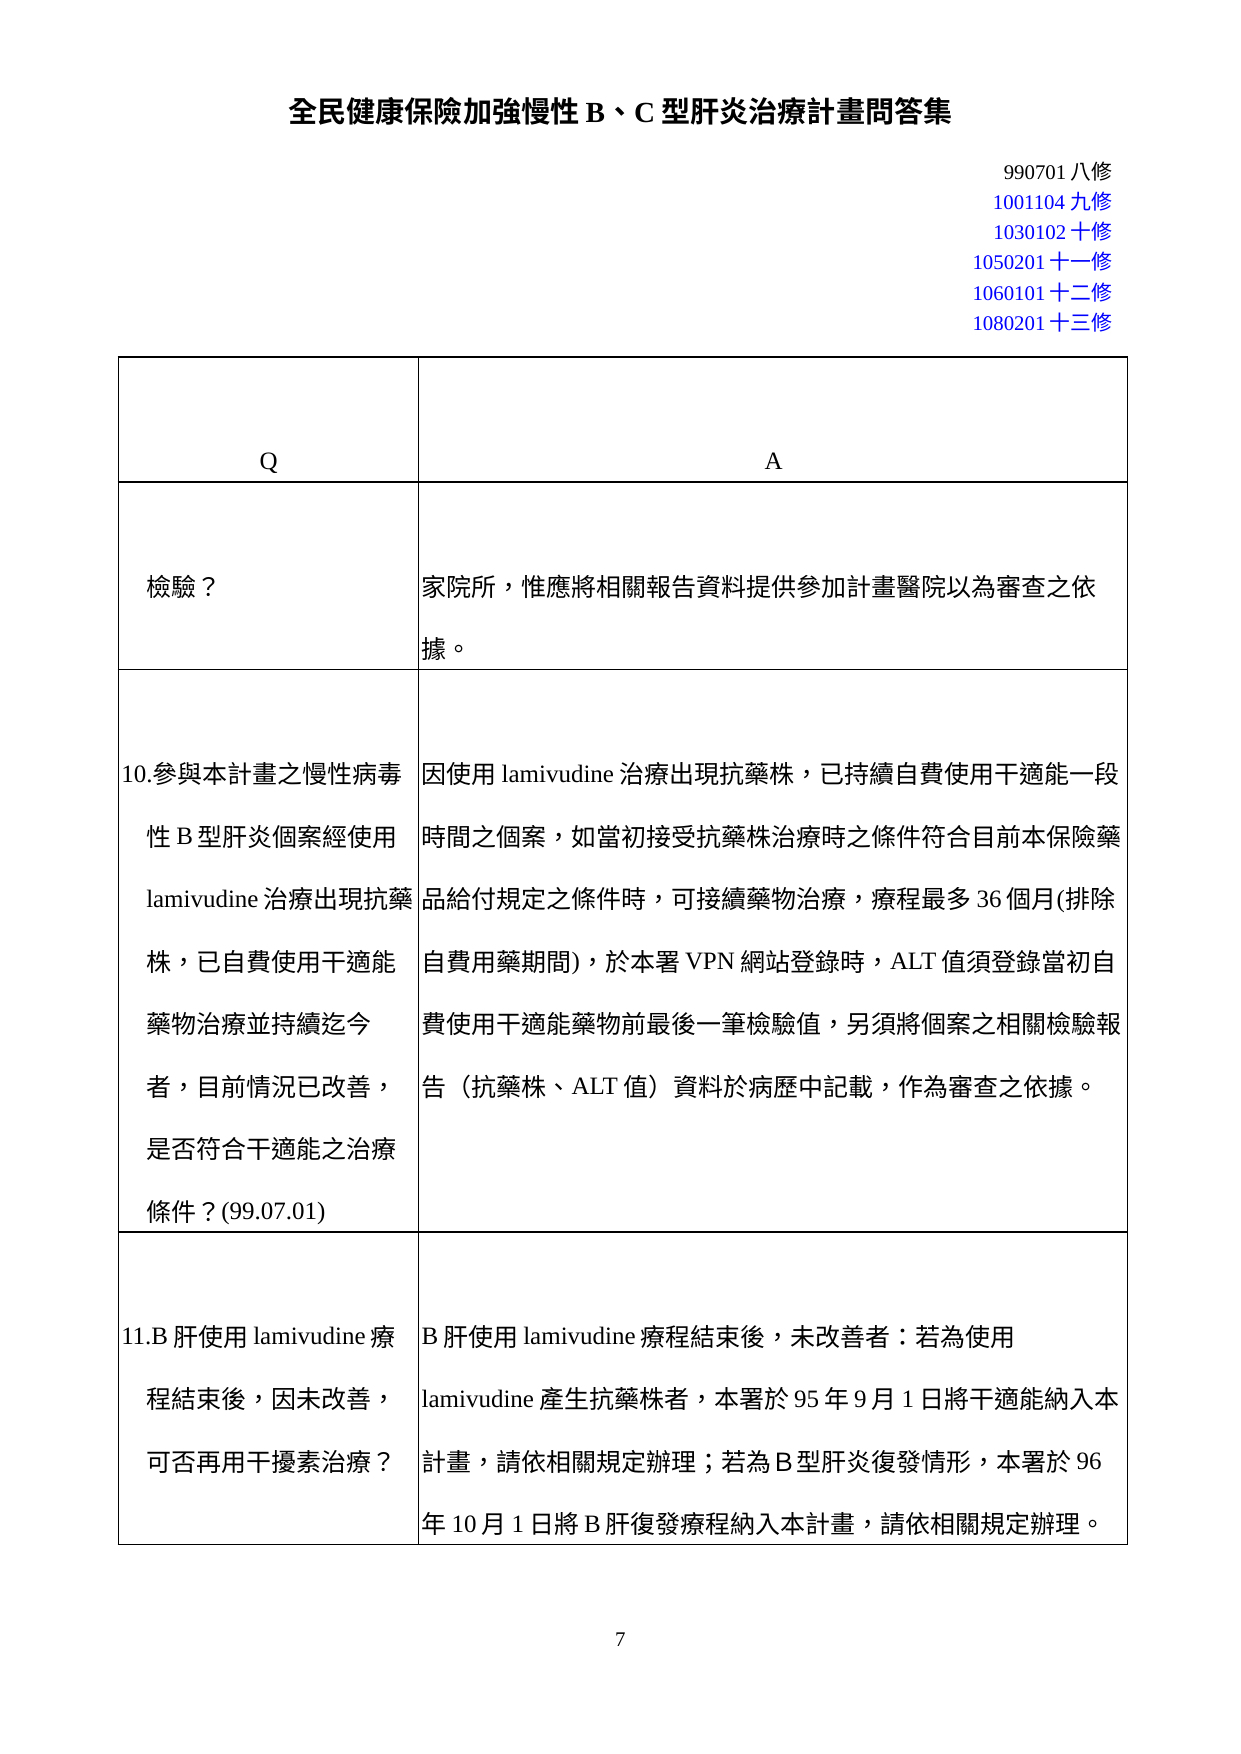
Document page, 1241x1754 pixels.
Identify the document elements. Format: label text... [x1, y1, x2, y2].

table_cell 因使用lamivudine治療出現抗藥株，已持續自費使用干適能一段時間之個案，如當初接受抗藥株治療時之條件符合目前本保險藥品給付規定之條件時，可接續藥物治療，療程最多36個月(排除自費用藥期間)，於本署VPN網站登錄時，ALT值須登錄當初自費使用干適能藥物前最後一筆檢驗值，另須將個案之相關檢驗報告（抗藥株、ALT值）資料於病歷中記載，作為審查之依據。 [419, 670, 1127, 1231]
table_header Q [119, 358, 418, 481]
table_cell 家院所，惟應將相關報告資料提供參加計畫醫院以為審查之依據。 [419, 483, 1127, 669]
table_cell B肝使用lamivudine療程結束後，未改善者：若為使用lamivudine產生抗藥株者，本署於95年9月1日將干適能納入本計畫，請依相關規定辦理；若為Ｂ型肝炎復發情形，本署於96年10月1日將B肝復發療程納入本計畫，請依相關規定辦理。 [419, 1233, 1127, 1544]
table_cell 11.B肝使用lamivudine療程結束後，因未改善，可否再用干擾素治療？ [119, 1233, 418, 1544]
table_header A [419, 358, 1127, 481]
table_cell 檢驗？ [119, 483, 418, 669]
table_cell 10.參與本計畫之慢性病毒性B型肝炎個案經使用lamivudine治療出現抗藥株，已自費使用干適能藥物治療並持續迄今者，目前情況已改善，是否符合干適能之治療條件？(99.07.01) [119, 670, 418, 1231]
